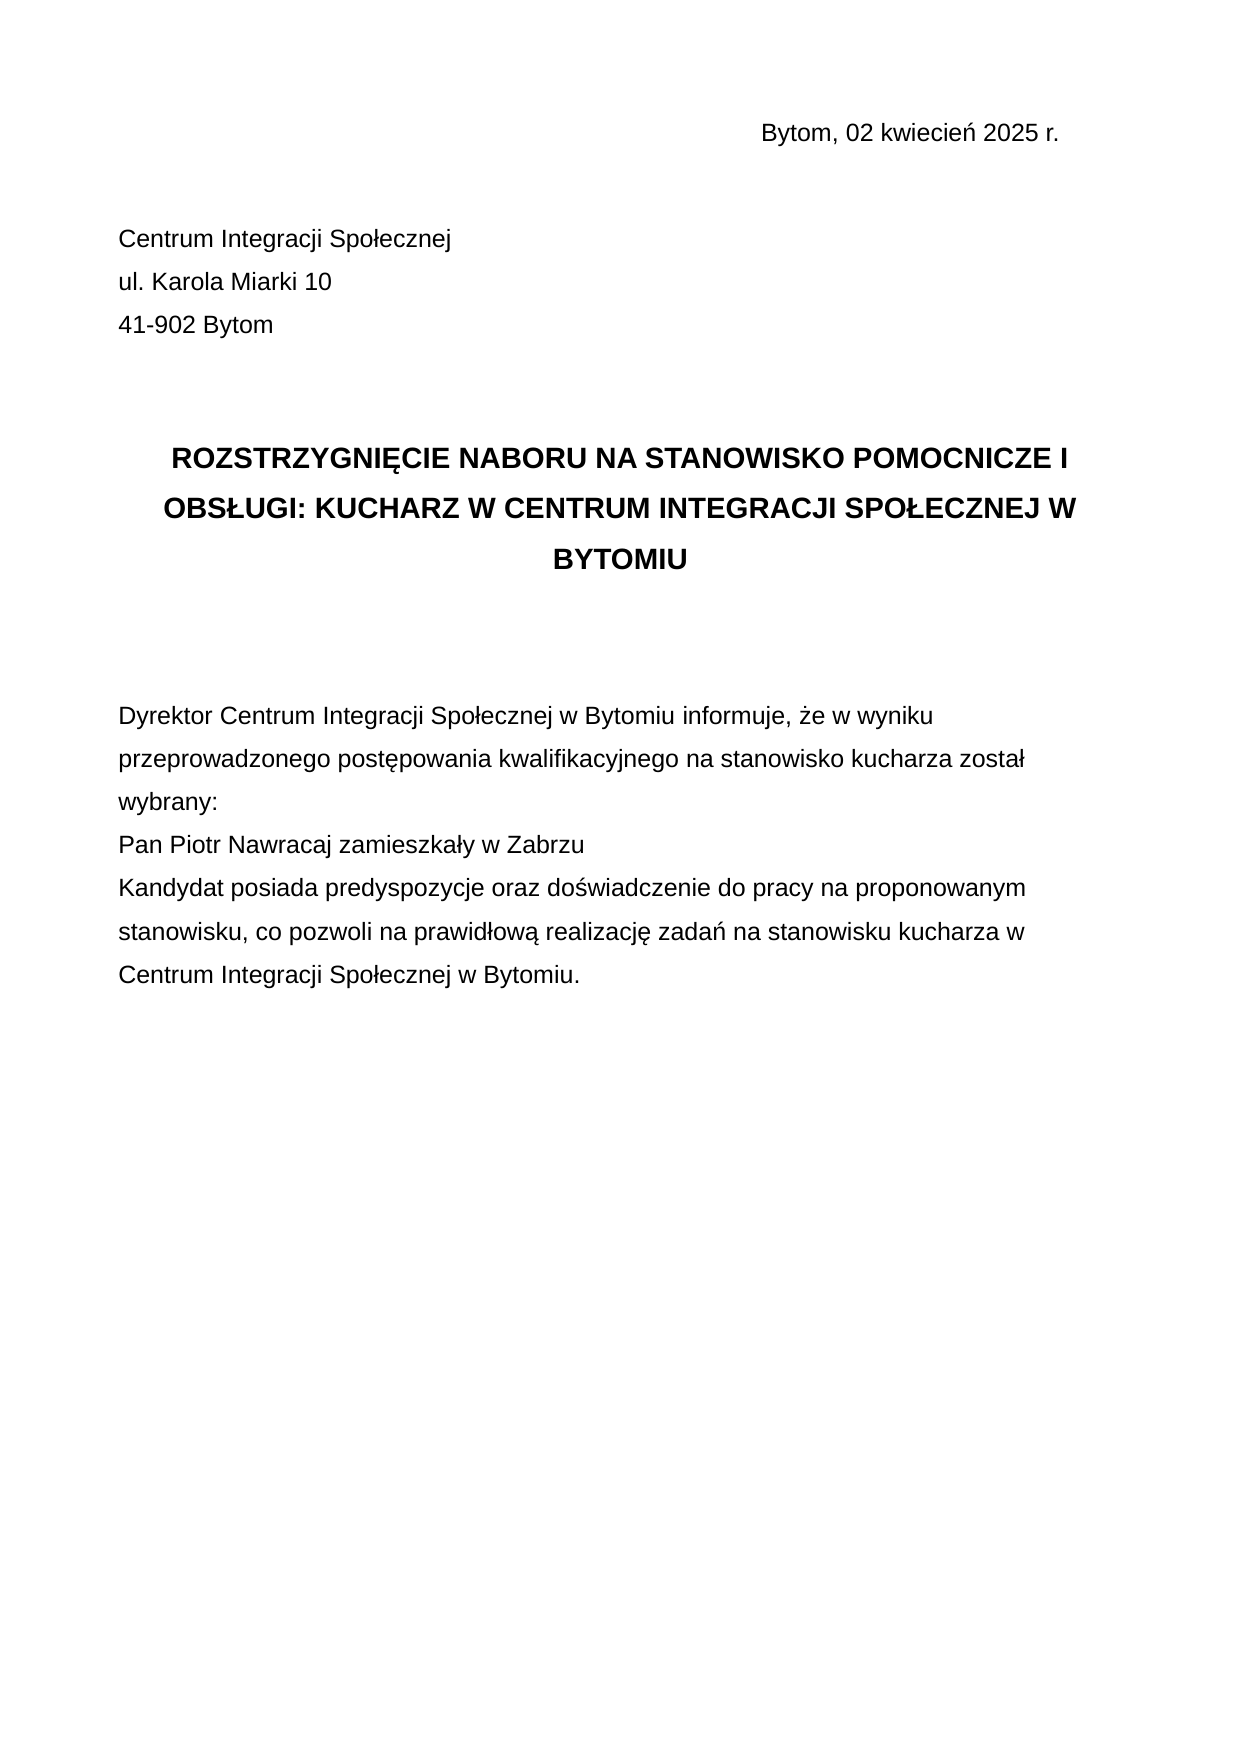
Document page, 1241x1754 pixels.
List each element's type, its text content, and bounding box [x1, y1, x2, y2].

text Dyrektor Centrum Integracji Społecznej w Bytomiu informuje, że w wyniku przeprowadzonego postępowania kwalifikacyjnego na stanowisko kucharza został wybrany: Pan Piotr Nawracaj zamieszkały w Zabrzu Kandydat posiada predyspozycje oraz doświadczenie do pracy na proponowanym stanowisku, co pozwoli na prawidłową realizację zadań na stanowisku kucharza w Centrum Integracji Społecznej w Bytomiu. [118, 701, 1059, 988]
text ul. Karola Miarki 10 [118, 267, 1059, 296]
text Bytom, 02 kwiecień 2025 r. [118, 118, 1059, 147]
text Centrum Integracji Społecznej [118, 224, 1059, 252]
text 41-902 Bytom [118, 310, 1059, 339]
subtitle ROZSTRZYGNIĘCIE NABORU NA STANOWISKO POMOCNICZE I OBSŁUGI: KUCHARZ W CENTRUM INTEGRACJI SPOŁECZNEJ W BYTOMIU [118, 441, 1122, 576]
